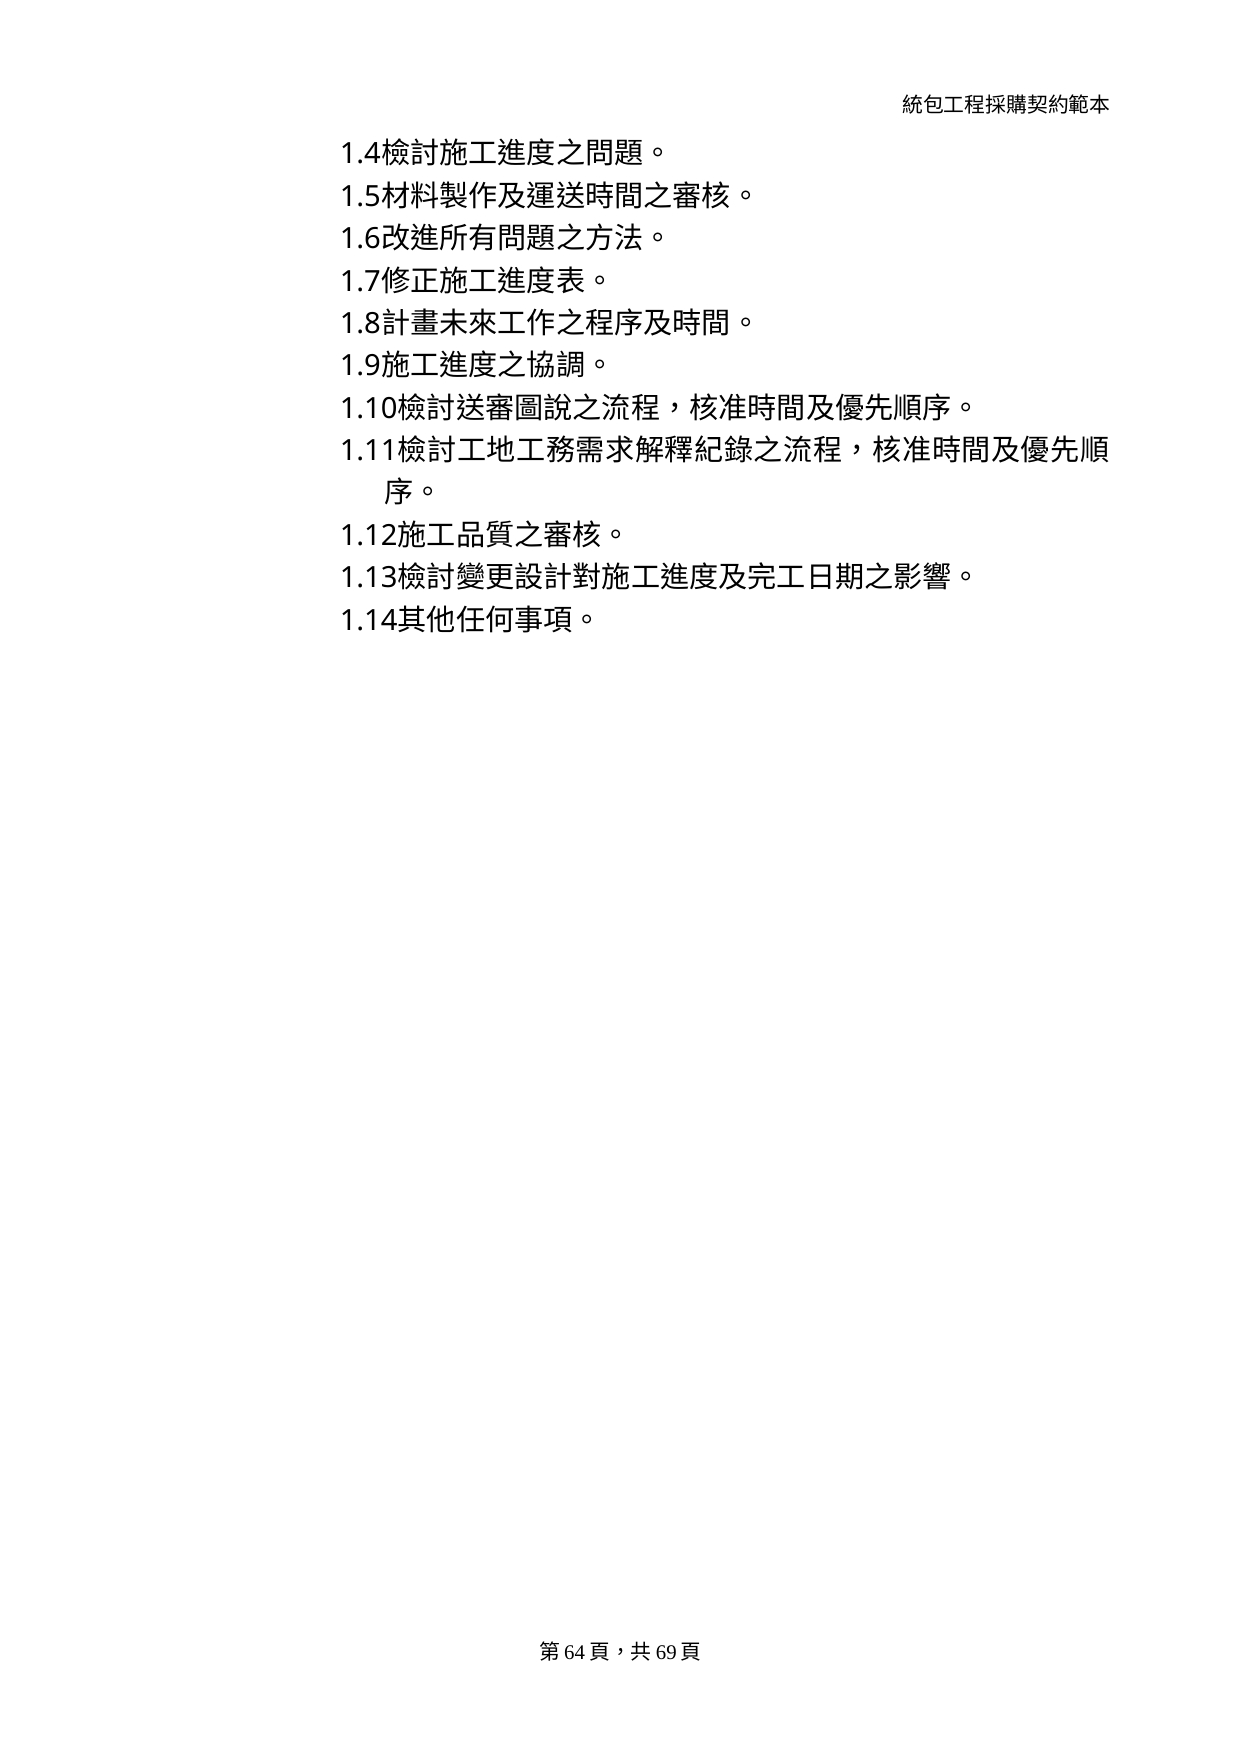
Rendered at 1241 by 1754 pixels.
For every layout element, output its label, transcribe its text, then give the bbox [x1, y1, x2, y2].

list 材料製作及運送時間之審核。 [339, 172, 1110, 215]
list 改進所有問題之方法。 [339, 215, 1110, 257]
list 其他任何事項。 [339, 596, 1110, 638]
list 施工品質之審核。 [339, 511, 1110, 554]
list 檢討送審圖說之流程，核准時間及優先順序。 [339, 384, 1110, 427]
list 檢討工地工務需求解釋紀錄之流程，核准時間及優先順序。 [339, 427, 1110, 511]
list 計畫未來工作之程序及時間。 [339, 299, 1110, 342]
list 檢討施工進度之問題。 [339, 130, 1110, 172]
list 檢討變更設計對施工進度及完工日期之影響。 [339, 554, 1110, 596]
list 修正施工進度表。 [339, 257, 1110, 299]
list 施工進度之協調。 [339, 342, 1110, 384]
